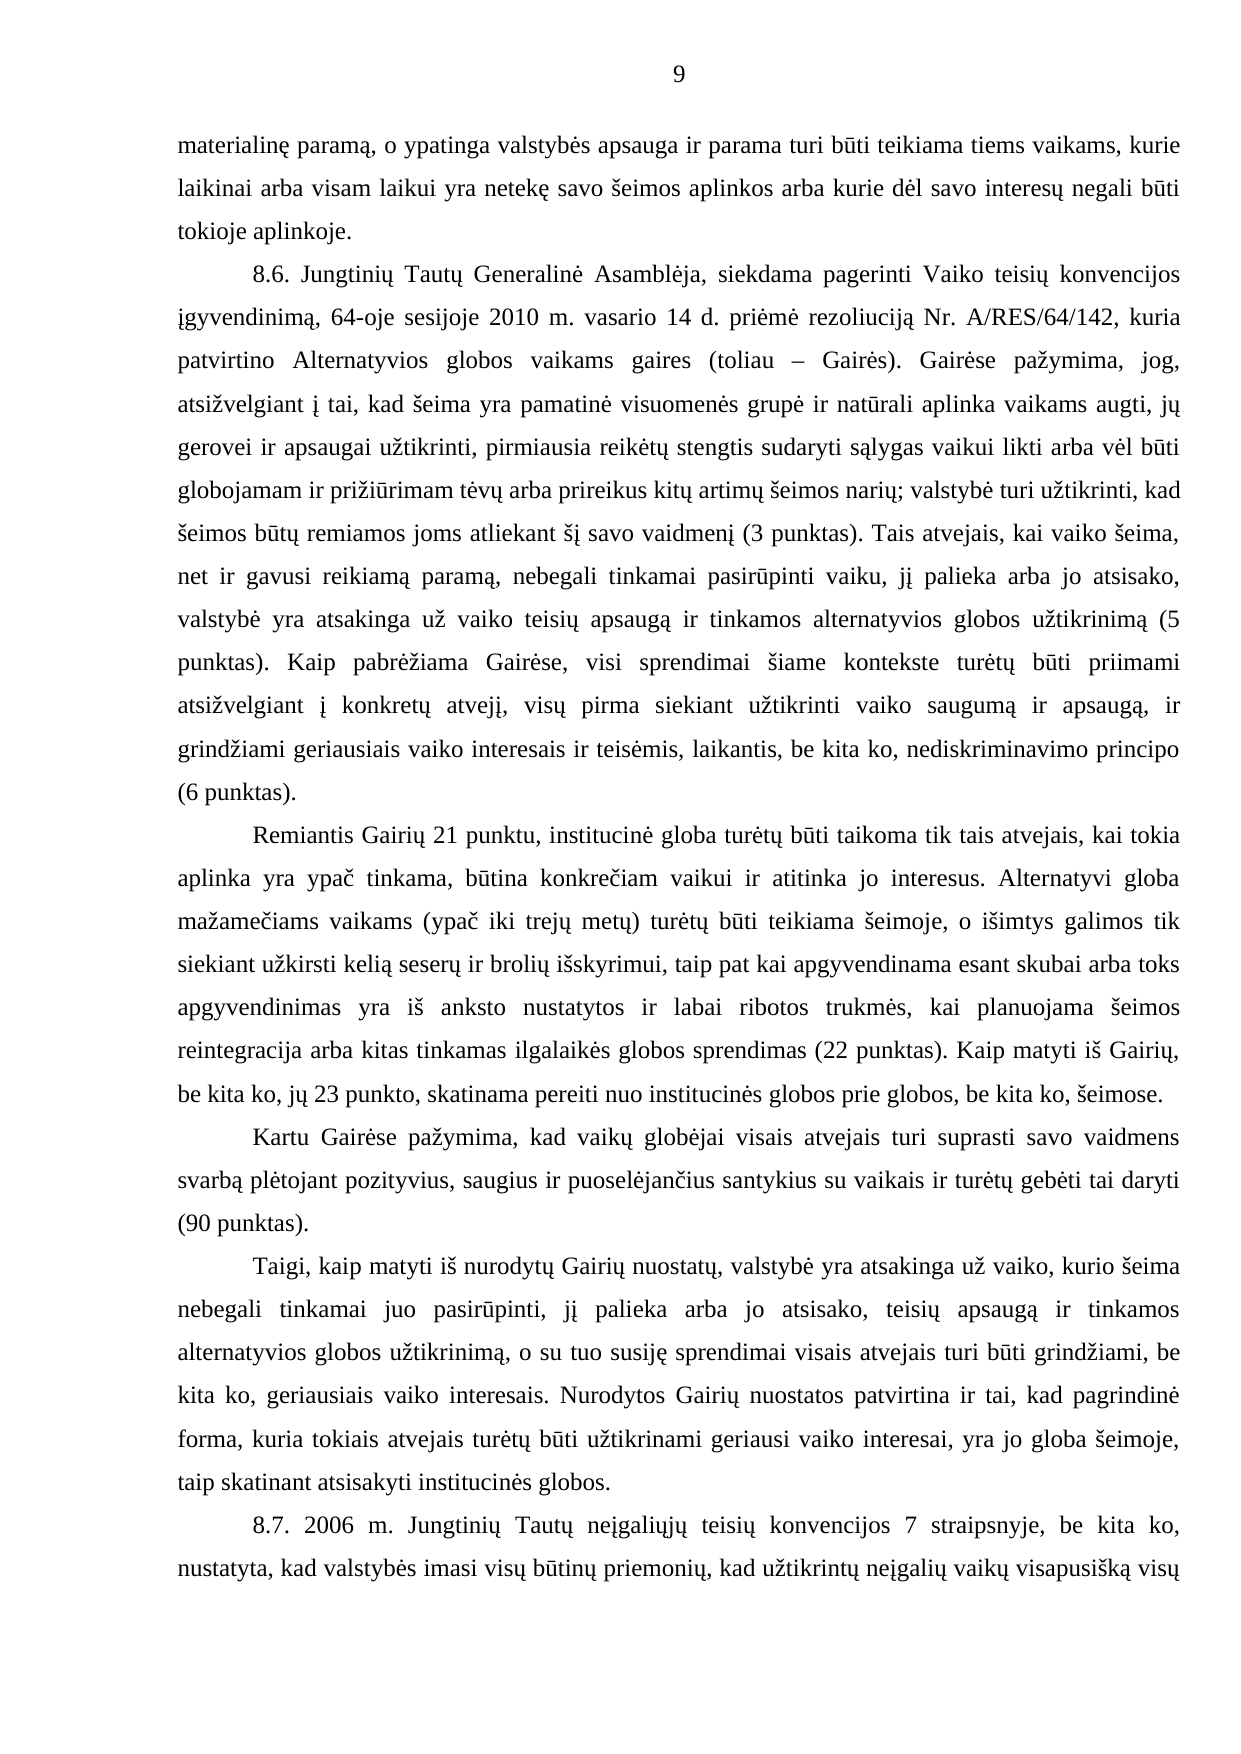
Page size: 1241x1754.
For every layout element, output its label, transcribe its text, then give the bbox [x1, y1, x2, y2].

text 8.7. 2006 m. Jungtinių Tautų neįgaliųjų teisių konvencijos 7 straipsnyje, be kita ko, nustatyta, kad valstybės imasi visų būtinų priemonių, kad užtikrintų neįgalių vaikų visapusišką visų [177, 1510, 1181, 1582]
text 8.6. Jungtinių Tautų Generalinė Asamblėja, siekdama pagerinti Vaiko teisių konvencijos įgyvendinimą, 64-oje sesijoje 2010 m. vasario 14 d. priėmė rezoliuciją Nr. A/RES/64/142, kuria patvirtino Alternatyvios globos vaikams gaires (toliau – Gairės). Gairėse pažymima, jog, atsižvelgiant į tai, kad šeima yra pamatinė visuomenės grupė ir natūrali aplinka vaikams augti, jų gerovei ir apsaugai užtikrinti, pirmiausia reikėtų stengtis sudaryti sąlygas vaikui likti arba vėl būti globojamam ir prižiūrimam tėvų arba prireikus kitų artimų šeimos narių; valstybė turi užtikrinti, kad šeimos būtų remiamos joms atliekant šį savo vaidmenį (3 punktas). Tais atvejais, kai vaiko šeima, net ir gavusi reikiamą paramą, nebegali tinkamai pasirūpinti vaiku, jį palieka arba jo atsisako, valstybė yra atsakinga už vaiko teisių apsaugą ir tinkamos alternatyvios globos užtikrinimą (5 punktas). Kaip pabrėžiama Gairėse, visi sprendimai šiame kontekste turėtų būti priimami atsižvelgiant į konkretų atvejį, visų pirma siekiant užtikrinti vaiko saugumą ir apsaugą, ir grindžiami geriausiais vaiko interesais ir teisėmis, laikantis, be kita ko, nediskriminavimo principo (6 punktas). [177, 259, 1181, 806]
text Taigi, kaip matyti iš nurodytų Gairių nuostatų, valstybė yra atsakinga už vaiko, kurio šeima nebegali tinkamai juo pasirūpinti, jį palieka arba jo atsisako, teisių apsaugą ir tinkamos alternatyvios globos užtikrinimą, o su tuo susiję sprendimai visais atvejais turi būti grindžiami, be kita ko, geriausiais vaiko interesais. Nurodytos Gairių nuostatos patvirtina ir tai, kad pagrindinė forma, kuria tokiais atvejais turėtų būti užtikrinami geriausi vaiko interesai, yra jo globa šeimoje, taip skatinant atsisakyti institucinės globos. [177, 1251, 1181, 1496]
text materialinę paramą, o ypatinga valstybės apsauga ir parama turi būti teikiama tiems vaikams, kurie laikinai arba visam laikui yra netekę savo šeimos aplinkos arba kurie dėl savo interesų negali būti tokioje aplinkoje. [177, 130, 1181, 245]
text Remiantis Gairių 21 punktu, institucinė globa turėtų būti taikoma tik tais atvejais, kai tokia aplinka yra ypač tinkama, būtina konkrečiam vaikui ir atitinka jo interesus. Alternatyvi globa mažamečiams vaikams (ypač iki trejų metų) turėtų būti teikiama šeimoje, o išimtys galimos tik siekiant užkirsti kelią seserų ir brolių išskyrimui, taip pat kai apgyvendinama esant skubai arba toks apgyvendinimas yra iš anksto nustatytos ir labai ribotos trukmės, kai planuojama šeimos reintegracija arba kitas tinkamas ilgalaikės globos sprendimas (22 punktas). Kaip matyti iš Gairių, be kita ko, jų 23 punkto, skatinama pereiti nuo institucinės globos prie globos, be kita ko, šeimose. [177, 820, 1181, 1107]
text Kartu Gairėse pažymima, kad vaikų globėjai visais atvejais turi suprasti savo vaidmens svarbą plėtojant pozityvius, saugius ir puoselėjančius santykius su vaikais ir turėtų gebėti tai daryti (90 punktas). [177, 1122, 1181, 1237]
